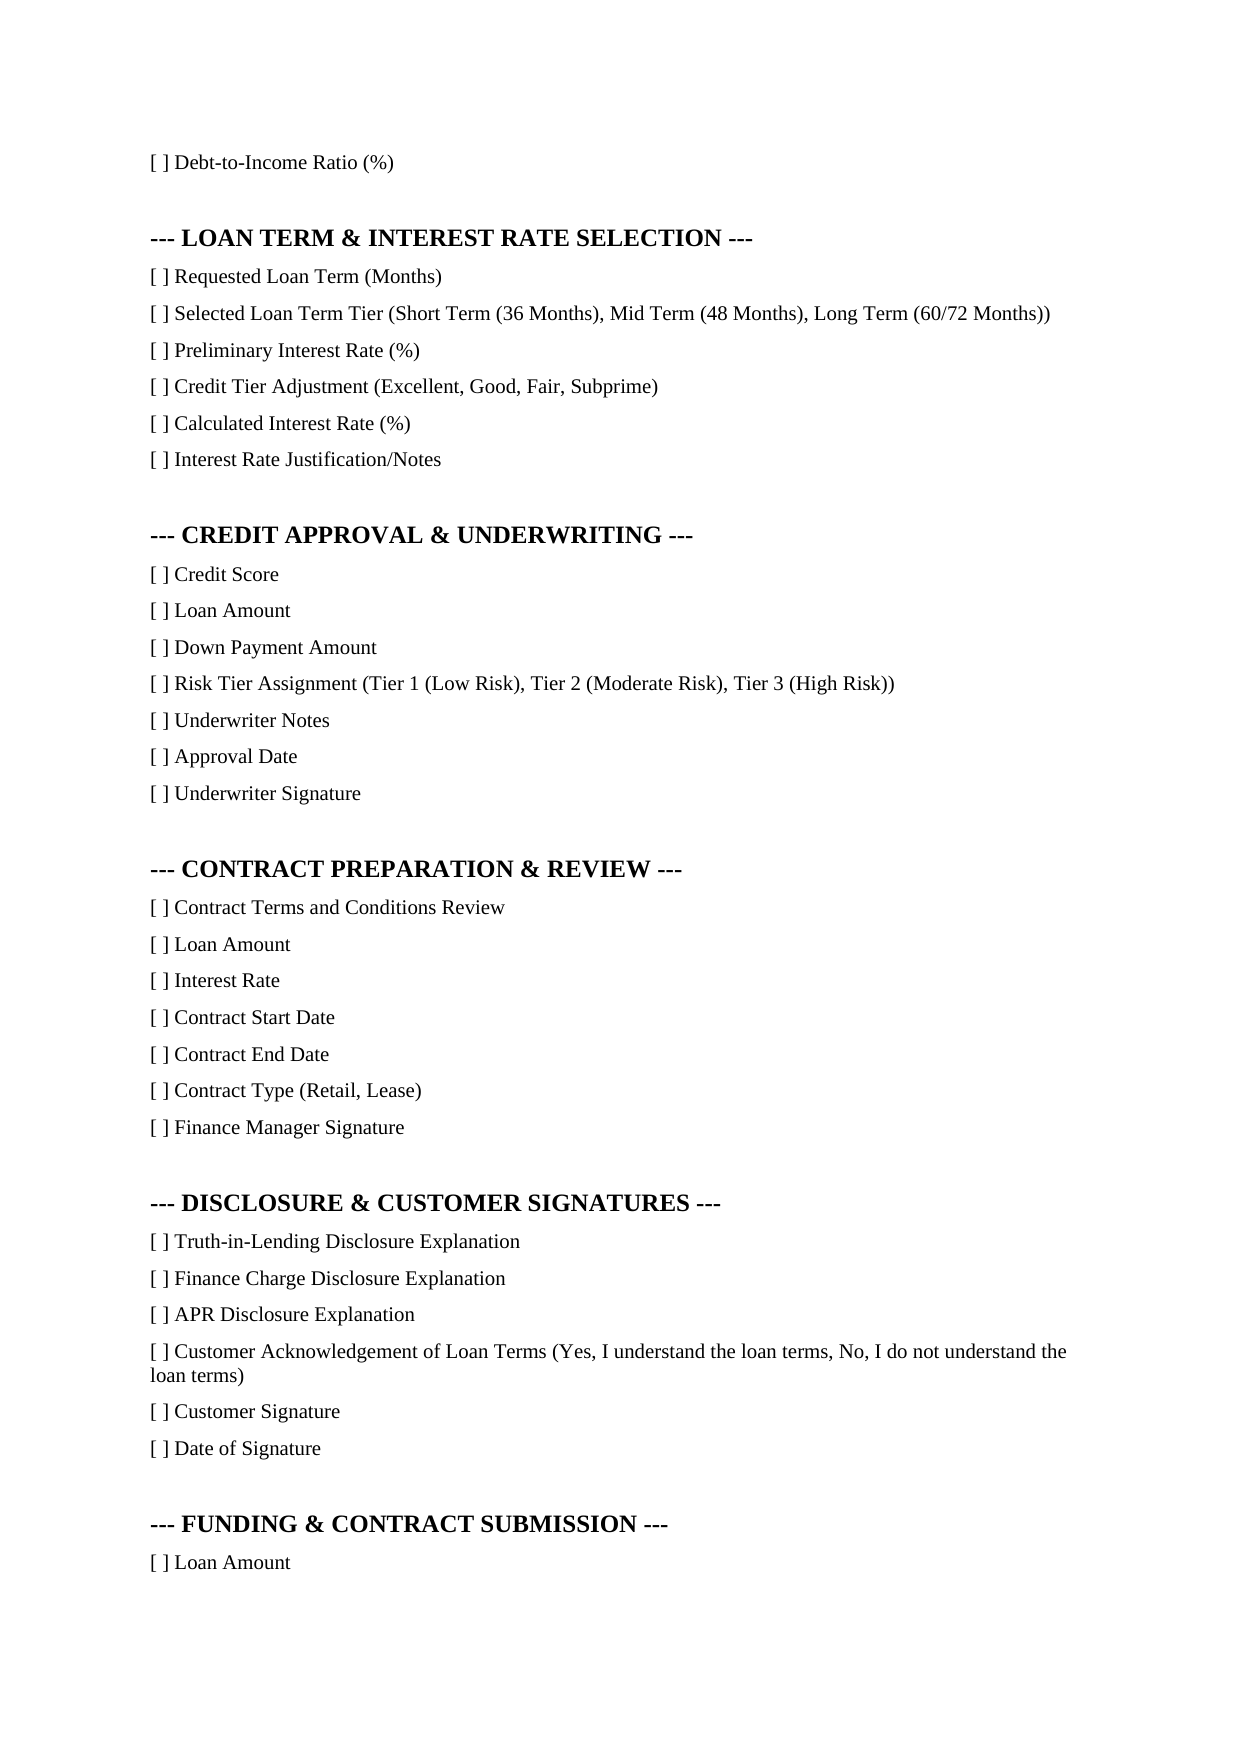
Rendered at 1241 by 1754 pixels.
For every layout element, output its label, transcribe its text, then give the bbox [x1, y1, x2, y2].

text [ ] Risk Tier Assignment (Tier 1 (Low Risk), Tier 2 (Moderate Risk), Tier 3 (High Risk)) [150, 671, 1090, 695]
text [ ] Credit Score [150, 562, 1090, 586]
text [ ] Loan Amount [150, 932, 1090, 956]
text [ ] Down Payment Amount [150, 635, 1090, 659]
text [ ] Date of Signature [150, 1436, 1090, 1460]
text [ ] Loan Amount [150, 598, 1090, 622]
text [ ] Customer Acknowledgement of Loan Terms (Yes, I understand the loan terms, No, I do not understand the loan terms) [150, 1339, 1090, 1387]
text --- FUNDING & CONTRACT SUBMISSION --- [150, 1509, 1090, 1538]
text [ ] Interest Rate [150, 968, 1090, 992]
text [ ] APR Disclosure Explanation [150, 1302, 1090, 1326]
text [ ] Interest Rate Justification/Notes [150, 447, 1090, 471]
text [ ] Requested Loan Term (Months) [150, 264, 1090, 288]
text [ ] Credit Tier Adjustment (Excellent, Good, Fair, Subprime) [150, 374, 1090, 398]
text [ ] Underwriter Notes [150, 708, 1090, 732]
text [ ] Underwriter Signature [150, 781, 1090, 805]
text --- CREDIT APPROVAL & UNDERWRITING --- [150, 520, 1090, 549]
text --- DISCLOSURE & CUSTOMER SIGNATURES --- [150, 1188, 1090, 1217]
text [ ] Preliminary Interest Rate (%) [150, 337, 1090, 362]
text [ ] Contract Terms and Conditions Review [150, 895, 1090, 919]
text [ ] Finance Charge Disclosure Explanation [150, 1266, 1090, 1290]
text [ ] Loan Amount [150, 1550, 1090, 1574]
text --- LOAN TERM & INTEREST RATE SELECTION --- [150, 223, 1090, 252]
text [ ] Approval Date [150, 744, 1090, 768]
text [ ] Debt-to-Income Ratio (%) [150, 150, 1090, 174]
text [ ] Customer Signature [150, 1399, 1090, 1423]
text [ ] Finance Manager Signature [150, 1115, 1090, 1139]
text --- CONTRACT PREPARATION & REVIEW --- [150, 854, 1090, 883]
text [ ] Contract Start Date [150, 1005, 1090, 1029]
text [ ] Contract End Date [150, 1042, 1090, 1066]
text [ ] Calculated Interest Rate (%) [150, 411, 1090, 435]
text [ ] Truth-in-Lending Disclosure Explanation [150, 1229, 1090, 1253]
text [ ] Contract Type (Retail, Lease) [150, 1078, 1090, 1102]
text [ ] Selected Loan Term Tier (Short Term (36 Months), Mid Term (48 Months), Long Term (60/72 Months)) [150, 301, 1090, 325]
